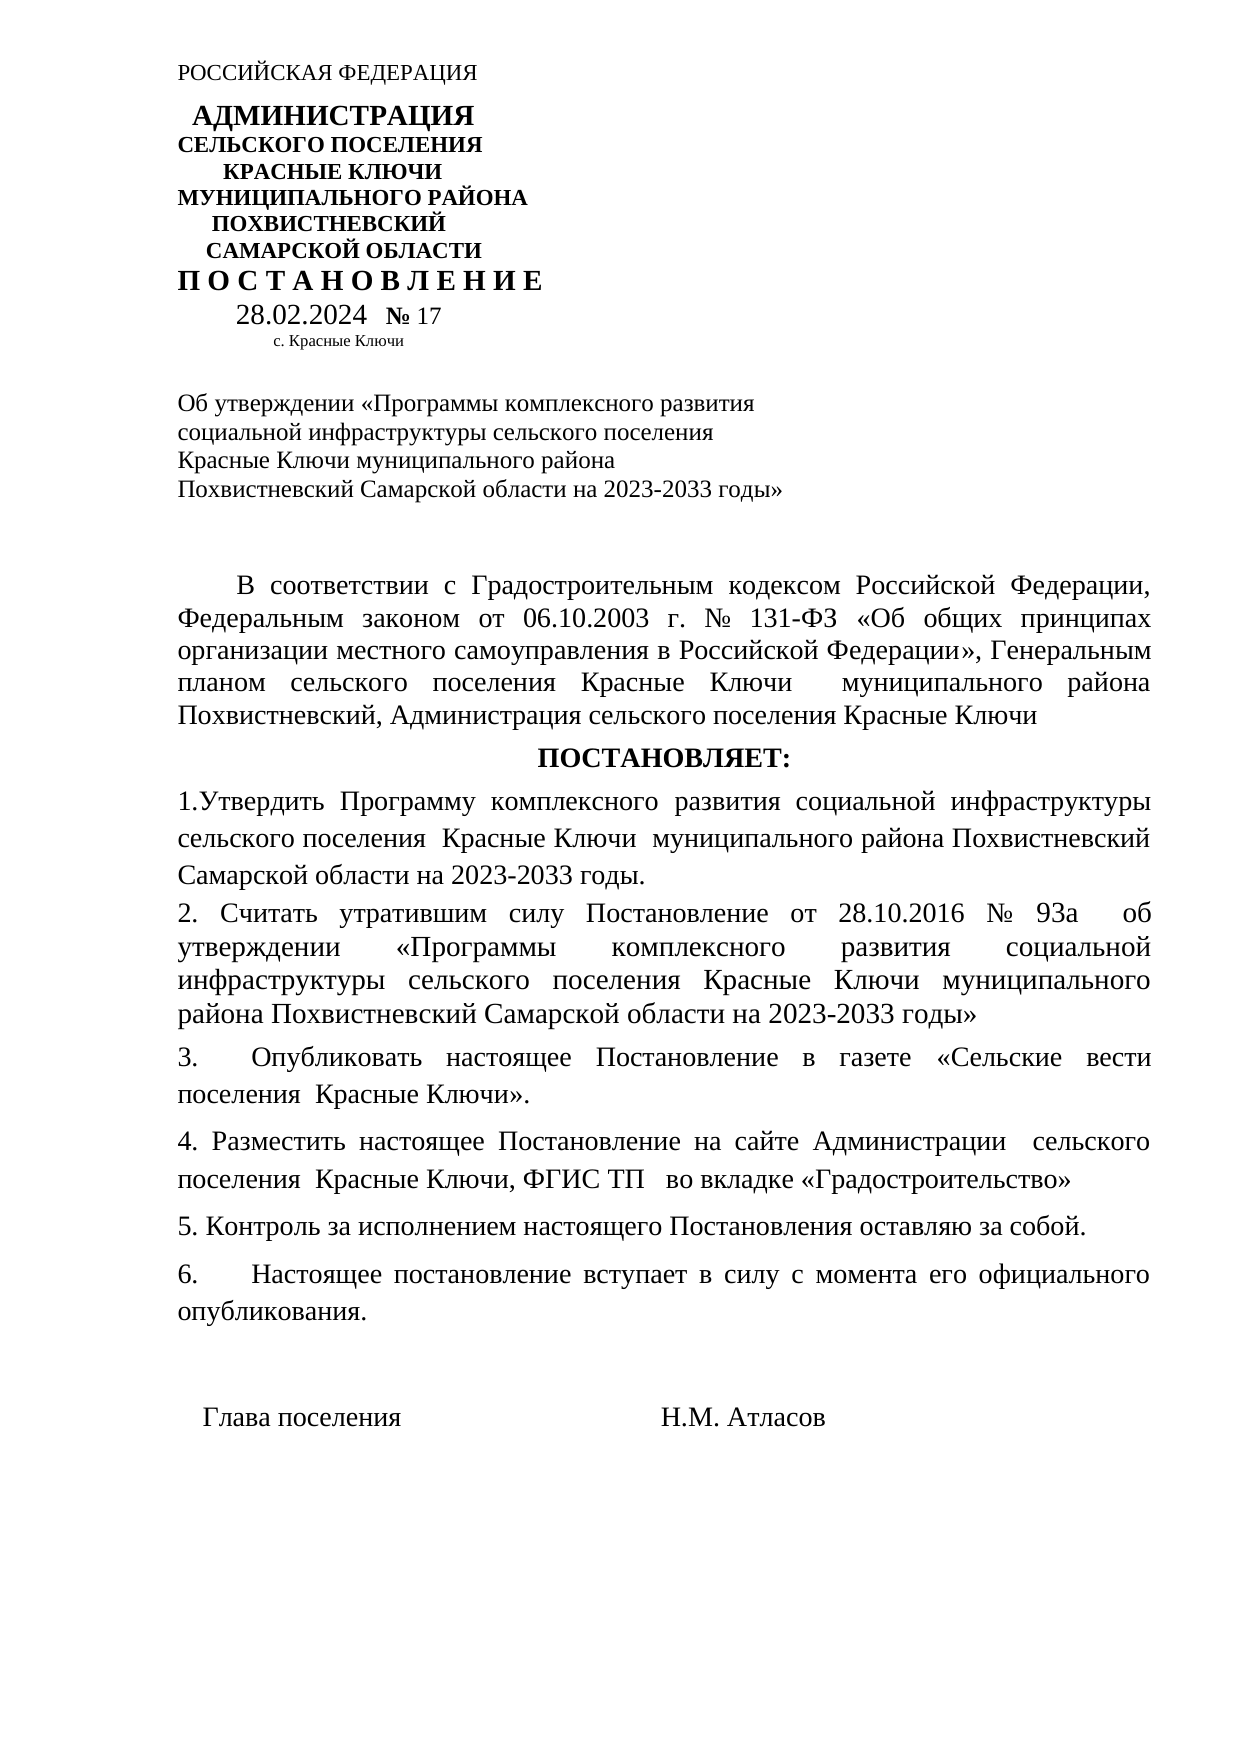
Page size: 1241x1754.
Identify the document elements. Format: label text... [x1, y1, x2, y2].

list Настоящее постановление вступает в силу с момента его официального опубликования. [177, 1257, 1152, 1326]
text 2. Считать утратившим силу Постановление от 28.10.2016 № 93а об утверждении «Программы комплексного развития социальной инфраструктуры сельского поселения Красные Ключи муниципального района Похвистневский Самарской области на 2023-2033 годы» [177, 895, 1152, 1029]
table_header [954, 59, 1240, 529]
list Опубликовать настоящее Постановление в газете «Сельские вести поселения Красные Ключи». [177, 1040, 1152, 1109]
text 5. Контроль за исполнением настоящего Постановления оставляю за собой. [177, 1209, 1152, 1242]
table_header РОССИЙСКАЯ ФЕДЕРАЦИЯ АДМИНИСТРАЦИЯ СЕЛЬСКОГО ПОСЕЛЕНИЯ КРАСНЫЕ КЛЮЧИ МУНИЦИПАЛЬНОГО РАЙОНА ПОХВИСТНЕВСКИЙ САМАРСКОЙ ОБЛАСТИ П О С Т А Н О В Л Е Н И Е 28.02.2024 № 17 с. Красные Ключи Об утверждении «Программы комплексного развития социальной инфраструктуры сельского поселения Красные Ключи муниципального района Похвистневский Самарской области на 2023-2033 годы» [166, 59, 797, 529]
text ПОСТАНОВЛЯЕТ: [177, 741, 1152, 773]
table_header [797, 59, 953, 529]
text В соответствии с Градостроительным кодексом Российской Федерации, Федеральным законом от 06.10.2003 г. № 131-ФЗ «Об общих принципах организации местного самоуправления в Российской Федерации», Генеральным планом сельского поселения Красные Ключи муниципального района Похвистневский, Администрация сельского поселения Красные Ключи [177, 568, 1152, 730]
text 4. Разместить настоящее Постановление на сайте Администрации сельского поселения Красные Ключи, ФГИС ТП во вкладке «Градостроительство» [177, 1124, 1152, 1194]
text 1.Утвердить Программу комплексного развития социальной инфраструктуры сельского поселения Красные Ключи муниципального района Похвистневский Самарской области на 2023-2033 годы. [177, 783, 1152, 890]
text Глава поселения Н.М. Атласов [177, 1400, 1152, 1432]
